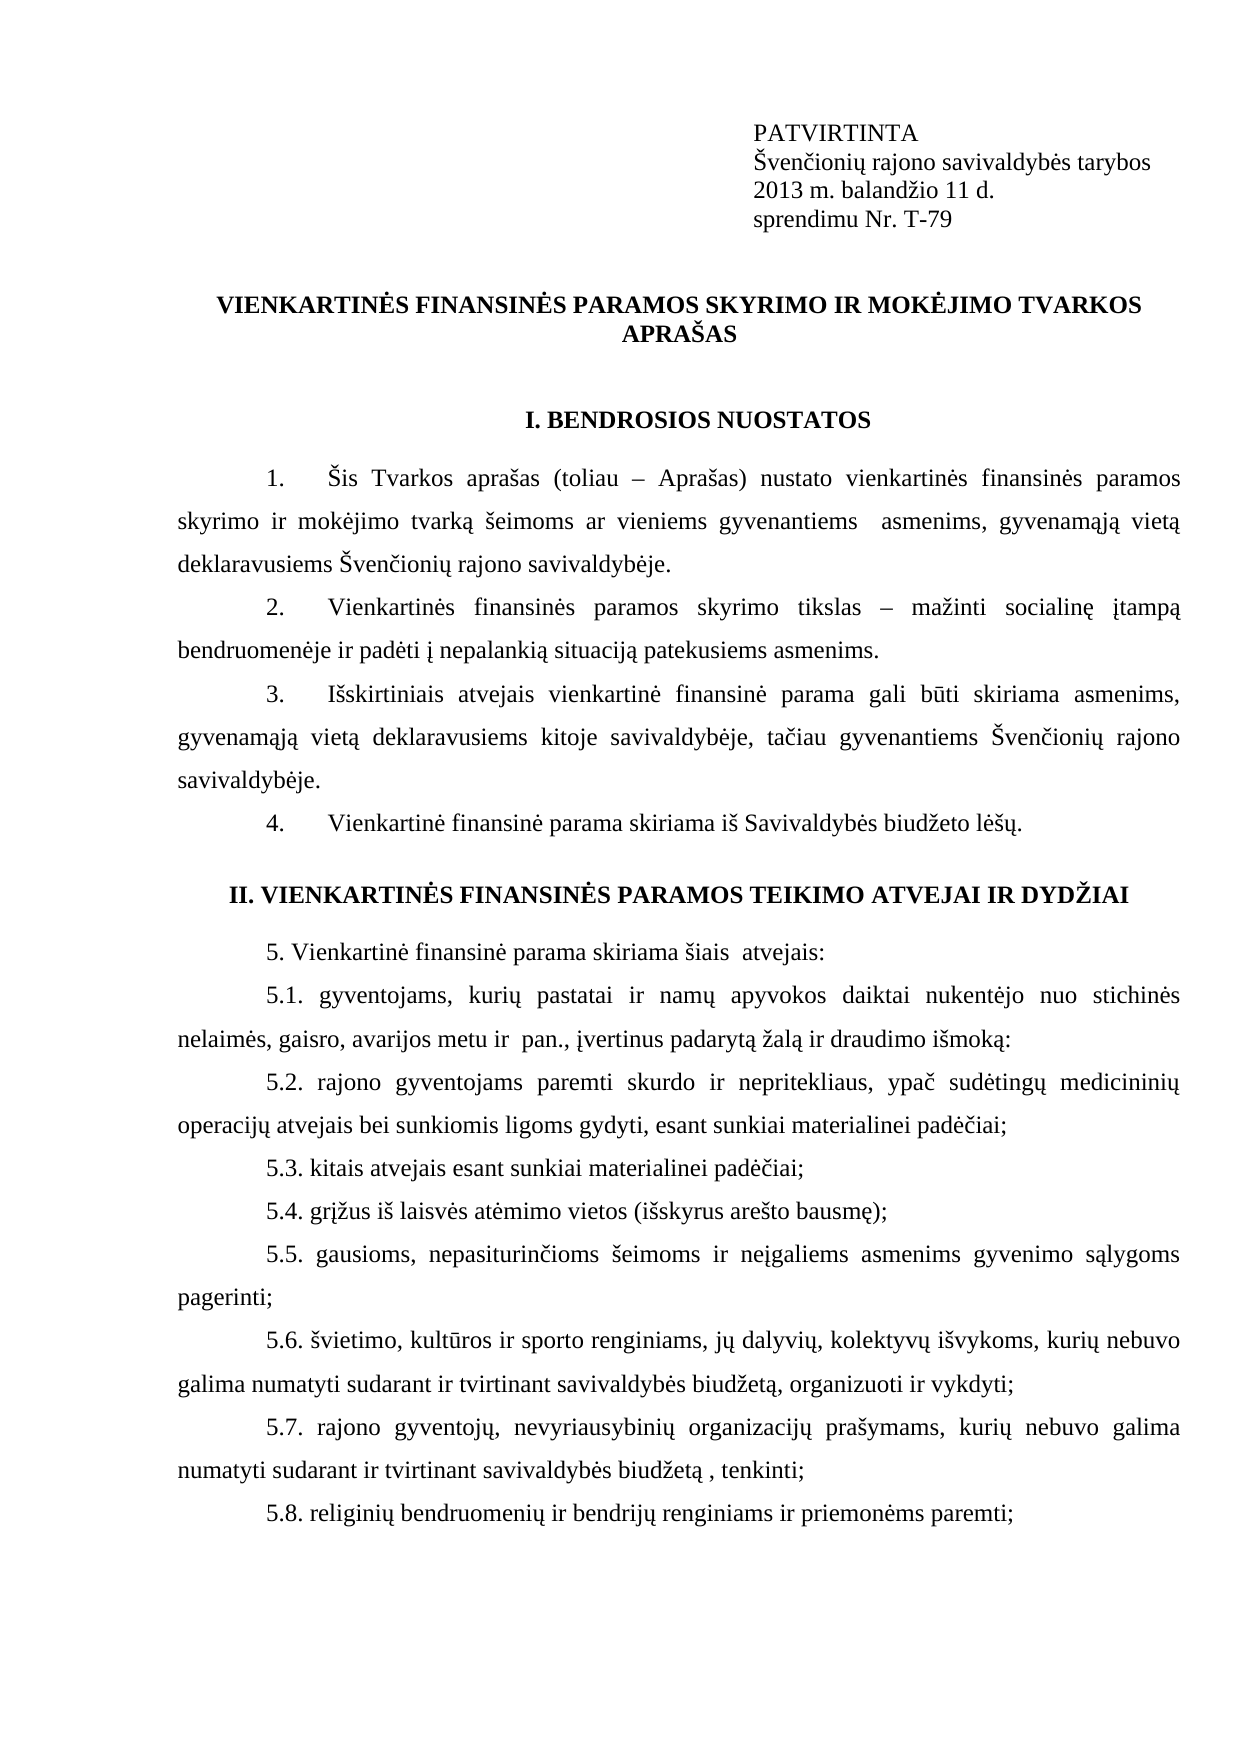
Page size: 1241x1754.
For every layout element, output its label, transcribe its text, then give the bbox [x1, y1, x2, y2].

text 5.3. kitais atvejais esant sunkiai materialinei padėčiai; [177, 1153, 1181, 1182]
text 3. Išskirtiniais atvejais vienkartinė finansinė parama gali būti skiriama asmenims, gyvenamąją vietą deklaravusiems kitoje savivaldybėje, tačiau gyvenantiems Švenčionių rajono savivaldybėje. [177, 679, 1181, 794]
text 5.6. švietimo, kultūros ir sporto renginiams, jų dalyvių, kolektyvų išvykoms, kurių nebuvo galima numatyti sudarant ir tvirtinant savivaldybės biudžetą, organizuoti ir vykdyti; [177, 1326, 1181, 1397]
text PATVIRTINTA [753, 118, 1181, 147]
text 5.1. gyventojams, kurių pastatai ir namų apyvokos daiktai nukentėjo nuo stichinės nelaimės, gaisro, avarijos metu ir pan., įvertinus padarytą žalą ir draudimo išmoką: [177, 981, 1181, 1052]
text sprendimu Nr. T-79 [753, 204, 1181, 233]
text II. VIENKARTINĖS FINANSINĖS PARAMOS TEIKIMO ATVEJAI IR DYDŽIAI [177, 880, 1181, 909]
text 4. Vienkartinė finansinė parama skiriama iš Savivaldybės biudžeto lėšų. [177, 808, 1181, 837]
text 5.8. religinių bendruomenių ir bendrijų renginiams ir priemonėms paremti; [177, 1498, 1181, 1527]
text 5. Vienkartinė finansinė parama skiriama šiais atvejais: [177, 937, 1181, 966]
text Švenčionių rajono savivaldybės tarybos [753, 147, 1181, 176]
text 2. Vienkartinės finansinės paramos skyrimo tikslas – mažinti socialinę įtampą bendruomenėje ir padėti į nepalankią situaciją patekusiems asmenims. [177, 592, 1181, 664]
text 5.7. rajono gyventojų, nevyriausybinių organizacijų prašymams, kurių nebuvo galima numatyti sudarant ir tvirtinant savivaldybės biudžetą , tenkinti; [177, 1412, 1181, 1484]
text 1. Šis Tvarkos aprašas (toliau – Aprašas) nustato vienkartinės finansinės paramos skyrimo ir mokėjimo tvarką šeimoms ar vieniems gyvenantiems asmenims, gyvenamąją vietą deklaravusiems Švenčionių rajono savivaldybėje. [177, 463, 1181, 578]
text I. BENDROSIOS NUOSTATOS [215, 406, 1181, 434]
text 5.2. rajono gyventojams paremti skurdo ir nepritekliaus, ypač sudėtingų medicininių operacijų atvejais bei sunkiomis ligoms gydyti, esant sunkiai materialinei padėčiai; [177, 1067, 1181, 1139]
text VIENKARTINĖS FINANSINĖS PARAMOS SKYRIMO IR MOKĖJIMO TVARKOS APRAŠAS [177, 291, 1181, 348]
text 5.4. grįžus iš laisvės atėmimo vietos (išskyrus arešto bausmę); [177, 1196, 1181, 1225]
text 5.5. gausioms, nepasiturinčioms šeimoms ir neįgaliems asmenims gyvenimo sąlygoms pagerinti; [177, 1239, 1181, 1311]
text 2013 m. balandžio 11 d. [753, 176, 1181, 204]
